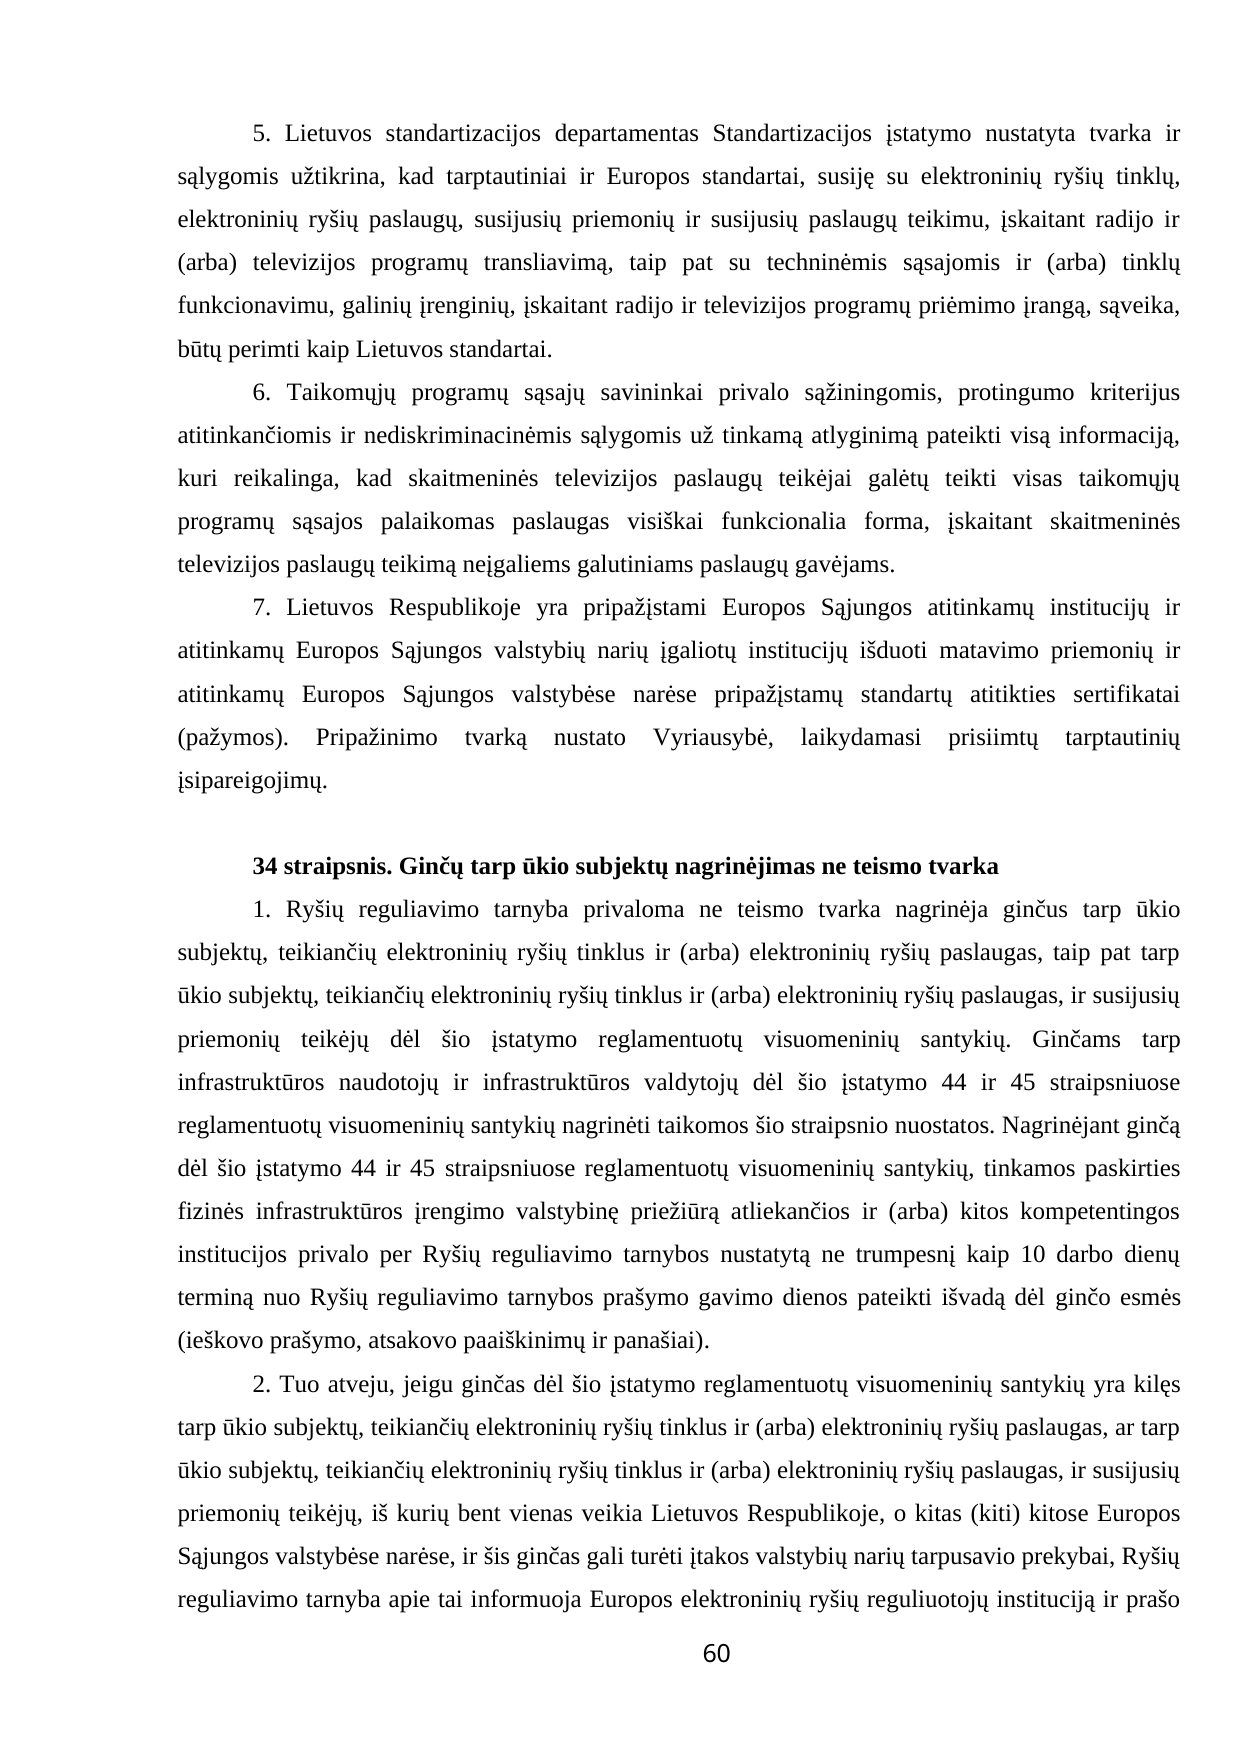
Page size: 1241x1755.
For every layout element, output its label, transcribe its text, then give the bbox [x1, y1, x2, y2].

text 1. Ryšių reguliavimo tarnyba privaloma ne teismo tvarka nagrinėja ginčus tarp ūkio subjektų, teikiančių elektroninių ryšių tinklus ir (arba) elektroninių ryšių paslaugas, taip pat tarp ūkio subjektų, teikiančių elektroninių ryšių tinklus ir (arba) elektroninių ryšių paslaugas, ir susijusių priemonių teikėjų dėl šio įstatymo reglamentuotų visuomeninių santykių. Ginčams tarp infrastruktūros naudotojų ir infrastruktūros valdytojų dėl šio įstatymo 44 ir 45 straipsniuose reglamentuotų visuomeninių santykių nagrinėti taikomos šio straipsnio nuostatos. Nagrinėjant ginčą dėl šio įstatymo 44 ir 45 straipsniuose reglamentuotų visuomeninių santykių, tinkamos paskirties fizinės infrastruktūros įrengimo valstybinę priežiūrą atliekančios ir (arba) kitos kompetentingos institucijos privalo per Ryšių reguliavimo tarnybos nustatytą ne trumpesnį kaip 10 darbo dienų terminą nuo Ryšių reguliavimo tarnybos prašymo gavimo dienos pateikti išvadą dėl ginčo esmės (ieškovo prašymo, atsakovo paaiškinimų ir panašiai). [177, 894, 1181, 1354]
text 7. Lietuvos Respublikoje yra pripažįstami Europos Sąjungos atitinkamų institucijų ir atitinkamų Europos Sąjungos valstybių narių įgaliotų institucijų išduoti matavimo priemonių ir atitinkamų Europos Sąjungos valstybėse narėse pripažįstamų standartų atitikties sertifikatai (pažymos). Pripažinimo tvarką nustato Vyriausybė, laikydamasi prisiimtų tarptautinių įsipareigojimų. [177, 592, 1181, 794]
text 34 straipsnis. Ginčų tarp ūkio subjektų nagrinėjimas ne teismo tvarka [177, 851, 1181, 880]
text 6. Taikomųjų programų sąsajų savininkai privalo sąžiningomis, protingumo kriterijus atitinkančiomis ir nediskriminacinėmis sąlygomis už tinkamą atlyginimą pateikti visą informaciją, kuri reikalinga, kad skaitmeninės televizijos paslaugų teikėjai galėtų teikti visas taikomųjų programų sąsajos palaikomas paslaugas visiškai funkcionalia forma, įskaitant skaitmeninės televizijos paslaugų teikimą neįgaliems galutiniams paslaugų gavėjams. [177, 377, 1181, 578]
text 5. Lietuvos standartizacijos departamentas Standartizacijos įstatymo nustatyta tvarka ir sąlygomis užtikrina, kad tarptautiniai ir Europos standartai, susiję su elektroninių ryšių tinklų, elektroninių ryšių paslaugų, susijusių priemonių ir susijusių paslaugų teikimu, įskaitant radijo ir (arba) televizijos programų transliavimą, taip pat su techninėmis sąsajomis ir (arba) tinklų funkcionavimu, galinių įrenginių, įskaitant radijo ir televizijos programų priėmimo įrangą, sąveika, būtų perimti kaip Lietuvos standartai. [177, 118, 1181, 362]
text 2. Tuo atveju, jeigu ginčas dėl šio įstatymo reglamentuotų visuomeninių santykių yra kilęs tarp ūkio subjektų, teikiančių elektroninių ryšių tinklus ir (arba) elektroninių ryšių paslaugas, ar tarp ūkio subjektų, teikiančių elektroninių ryšių tinklus ir (arba) elektroninių ryšių paslaugas, ir susijusių priemonių teikėjų, iš kurių bent vienas veikia Lietuvos Respublikoje, o kitas (kiti) kitose Europos Sąjungos valstybėse narėse, ir šis ginčas gali turėti įtakos valstybių narių tarpusavio prekybai, Ryšių reguliavimo tarnyba apie tai informuoja Europos elektroninių ryšių reguliuotojų instituciją ir prašo [177, 1369, 1181, 1613]
